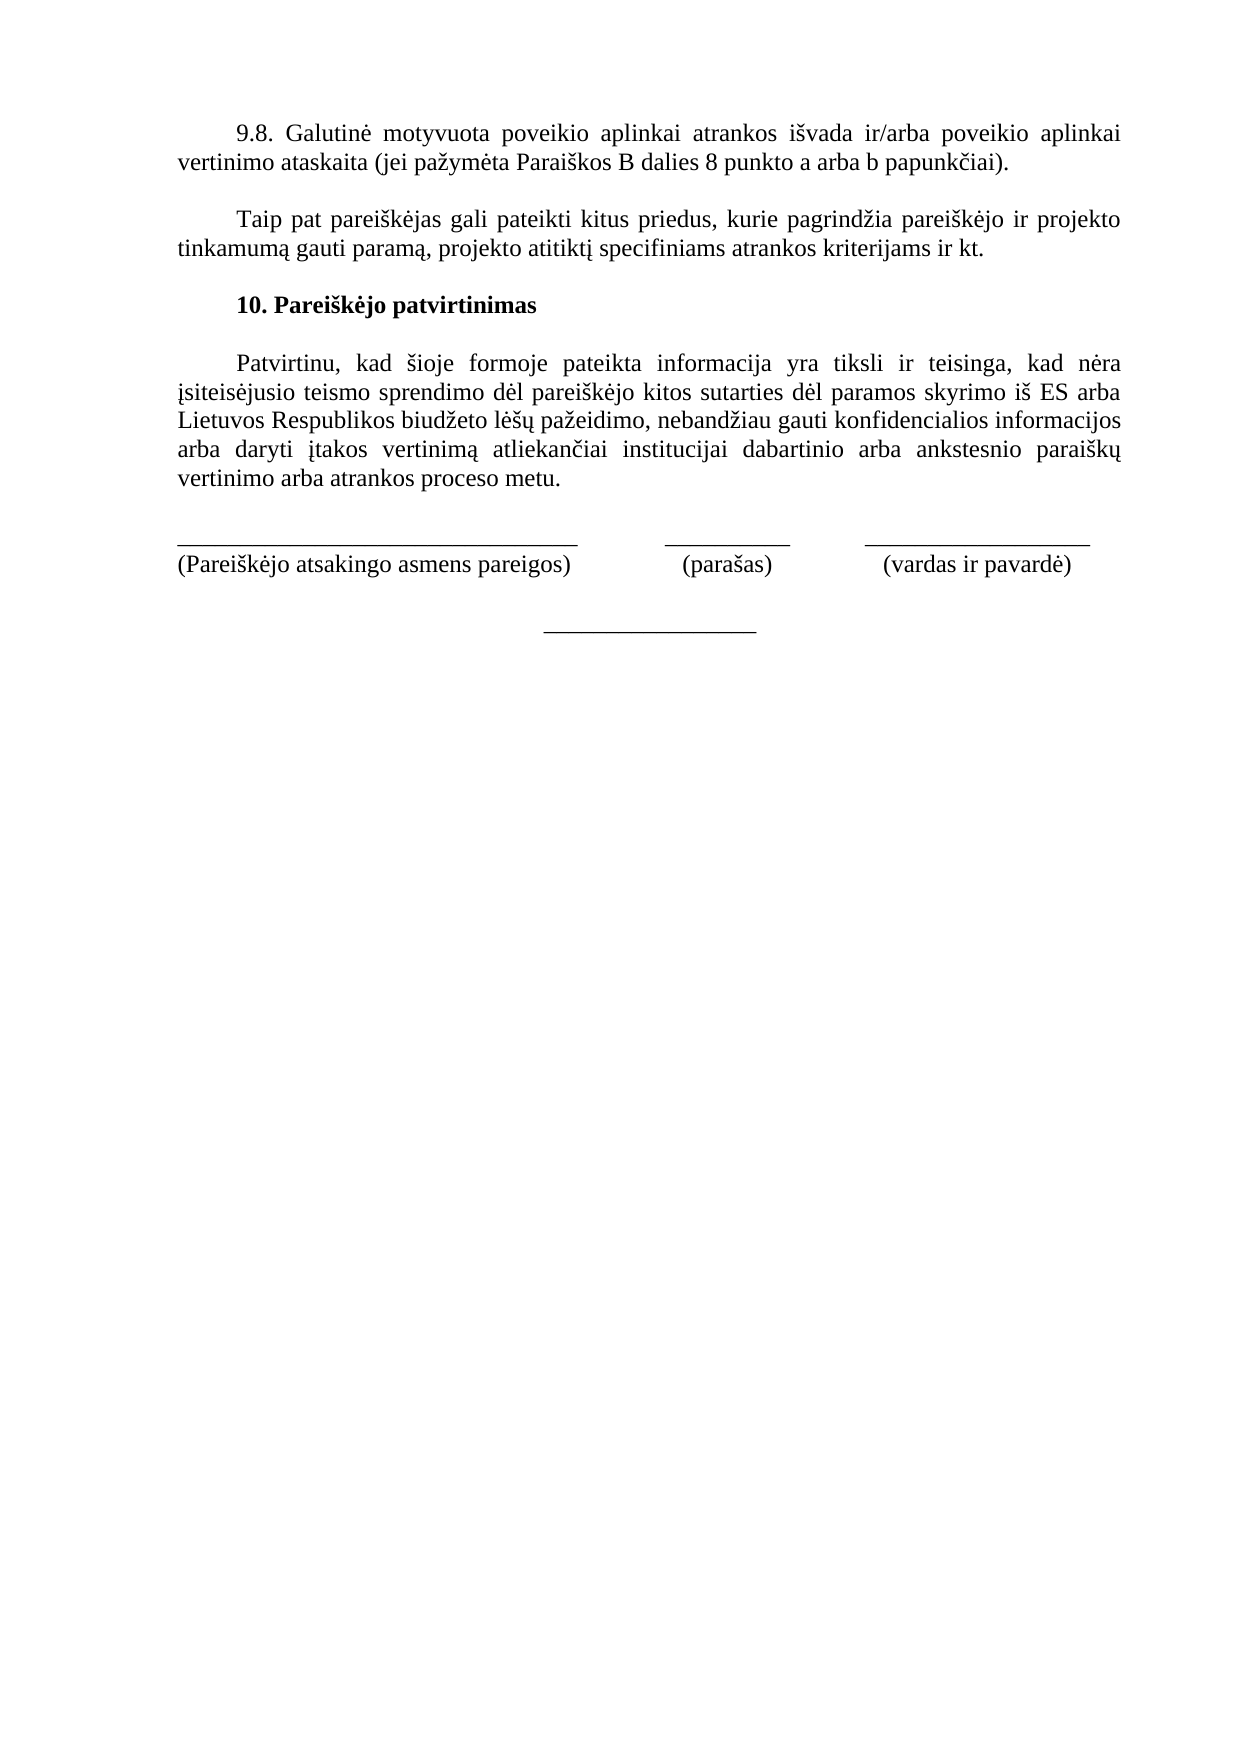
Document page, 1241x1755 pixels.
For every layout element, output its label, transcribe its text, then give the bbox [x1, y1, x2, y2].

text _________________ [177, 607, 1122, 636]
text Patvirtinu, kad šioje formoje pateikta informacija yra tiksli ir teisinga, kad nėra įsiteisėjusio teismo sprendimo dėl pareiškėjo kitos sutarties dėl paramos skyrimo iš ES arba Lietuvos Respublikos biudžeto lėšų pažeidimo, nebandžiau gauti konfidencialios informacijos arba daryti įtakos vertinimą atliekančiai institucijai dabartinio arba ankstesnio paraiškų vertinimo arba atrankos proceso metu. [177, 348, 1122, 492]
text 10. Pareiškėjo patvirtinimas [177, 291, 1122, 319]
text 9.8. Galutinė motyvuota poveikio aplinkai atrankos išvada ir/arba poveikio aplinkai vertinimo ataskaita (jei pažymėta Paraiškos B dalies 8 punkto a arba b papunkčiai). [177, 118, 1122, 176]
text (Pareiškėjo atsakingo asmens pareigos) (parašas) (vardas ir pavardė) [177, 549, 1122, 578]
text Taip pat pareiškėjas gali pateikti kitus priedus, kurie pagrindžia pareiškėjo ir projekto tinkamumą gauti paramą, projekto atitiktį specifiniams atrankos kriterijams ir kt. [177, 204, 1122, 262]
text ________________________________ __________ __________________ [177, 521, 1122, 549]
